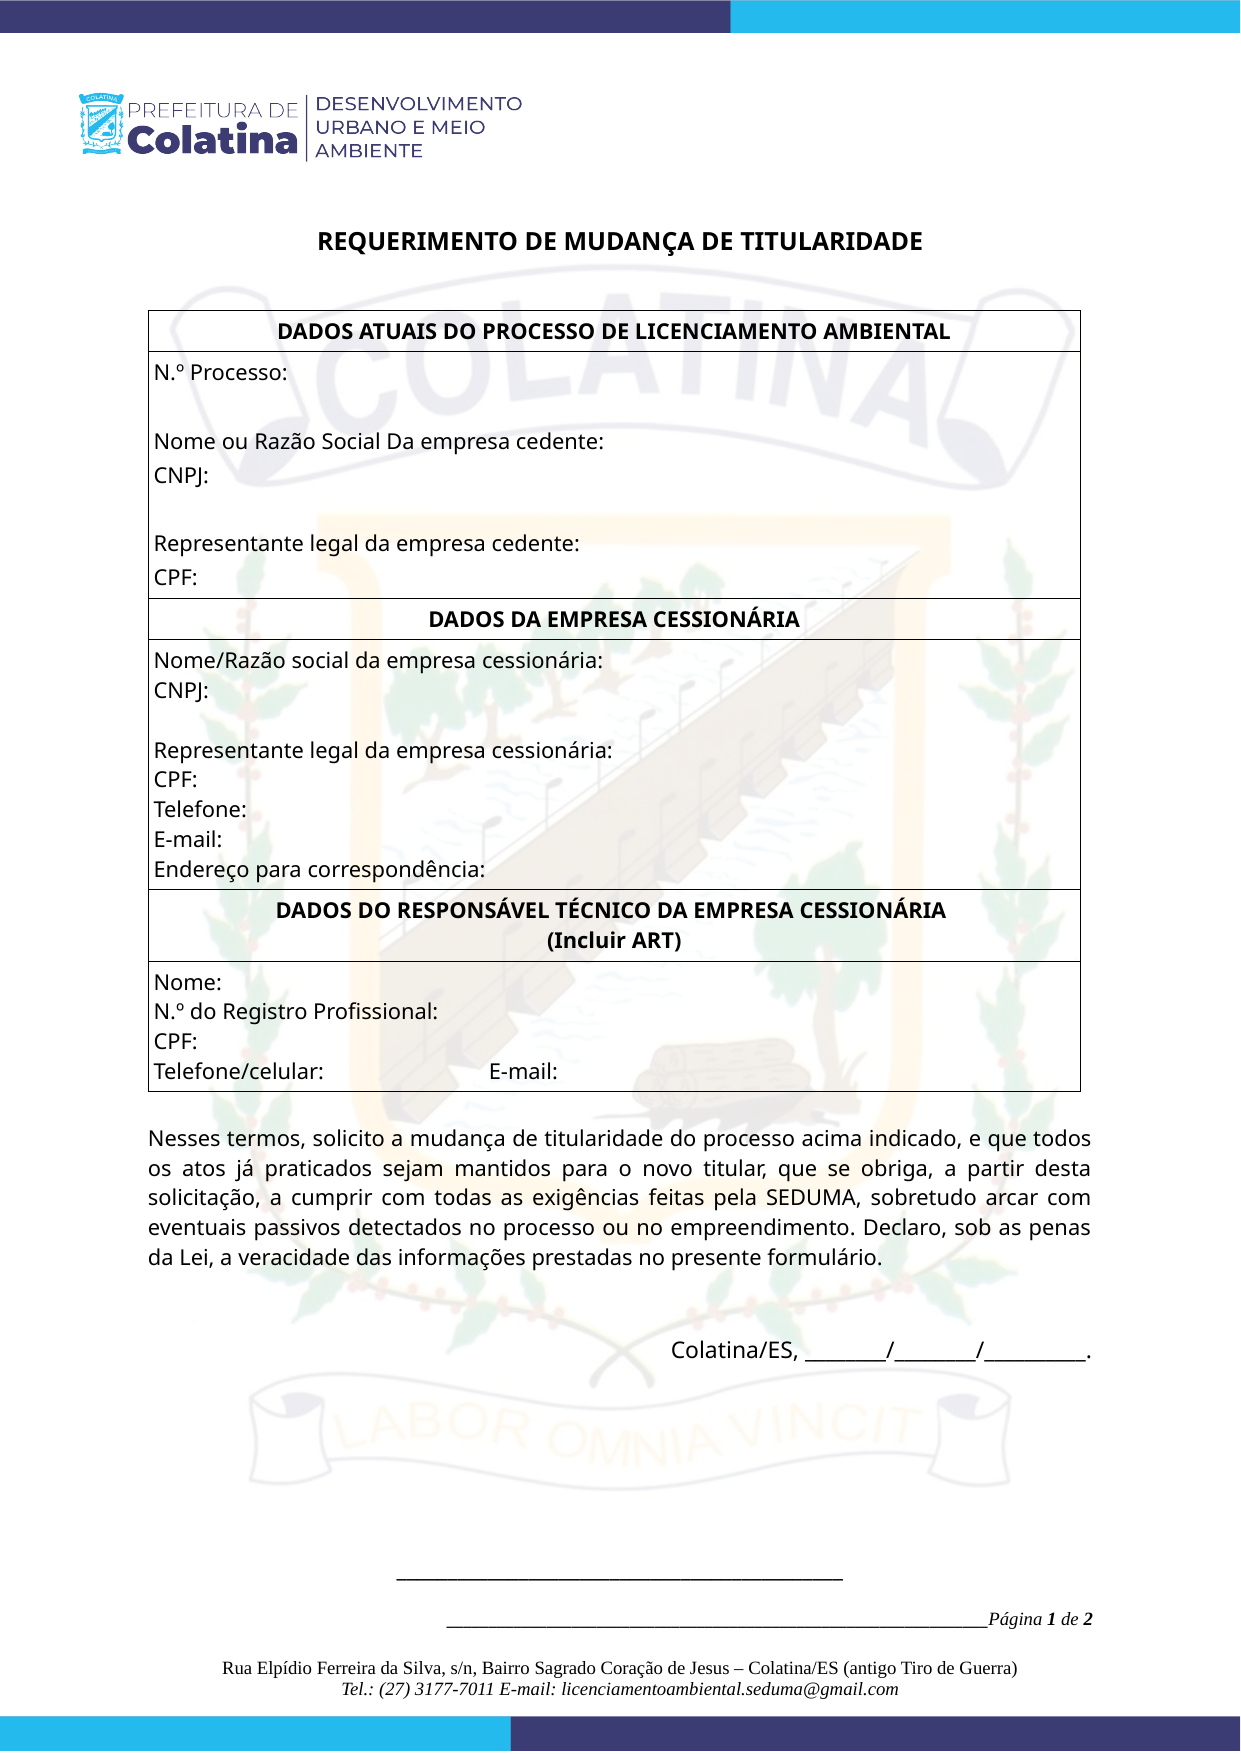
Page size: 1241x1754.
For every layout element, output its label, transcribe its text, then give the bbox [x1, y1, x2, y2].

table_cell DADOS DA EMPRESA CESSIONÁRIA [149, 599, 1080, 639]
text REQUERIMENTO DE MUDANÇA DE TITULARIDADE [148, 224, 1093, 258]
text ____________________________________________ [148, 1553, 1093, 1584]
text Nesses termos, solicito a mudança de titularidade do processo acima indicado, e que todos os atos já praticados sejam mantidos para o novo titular, que se obriga, a partir desta solicitação, a cumprir com todas as exigências feitas pela SEDUMA, sobretudo arcar com eventuais passivos detectados no processo ou no empreendimento. Declaro, sob as penas da Lei, a veracidade das informações prestadas no presente formulário. [148, 1123, 1093, 1272]
table_cell Nome: N.º do Registro Profissional: CPF: Telefone/celular: E-mail: [149, 962, 1080, 1091]
table_header DADOS ATUAIS DO PROCESSO DE LICENCIAMENTO AMBIENTAL [149, 311, 1080, 351]
table_cell Nome/Razão social da empresa cessionária: CNPJ: Representante legal da empresa cessionária: CPF: Telefone: E-mail: Endereço para correspondência: [149, 640, 1080, 889]
table_cell N.º Processo: Nome ou Razão Social Da empresa cedente: CNPJ: Representante legal da empresa cedente: CPF: [149, 352, 1080, 598]
text Colatina/ES, ________/________/__________. [148, 1334, 1093, 1366]
table_cell DADOS DO RESPONSÁVEL TÉCNICO DA EMPRESA CESSIONÁRIA (Incluir ART) [149, 890, 1080, 961]
